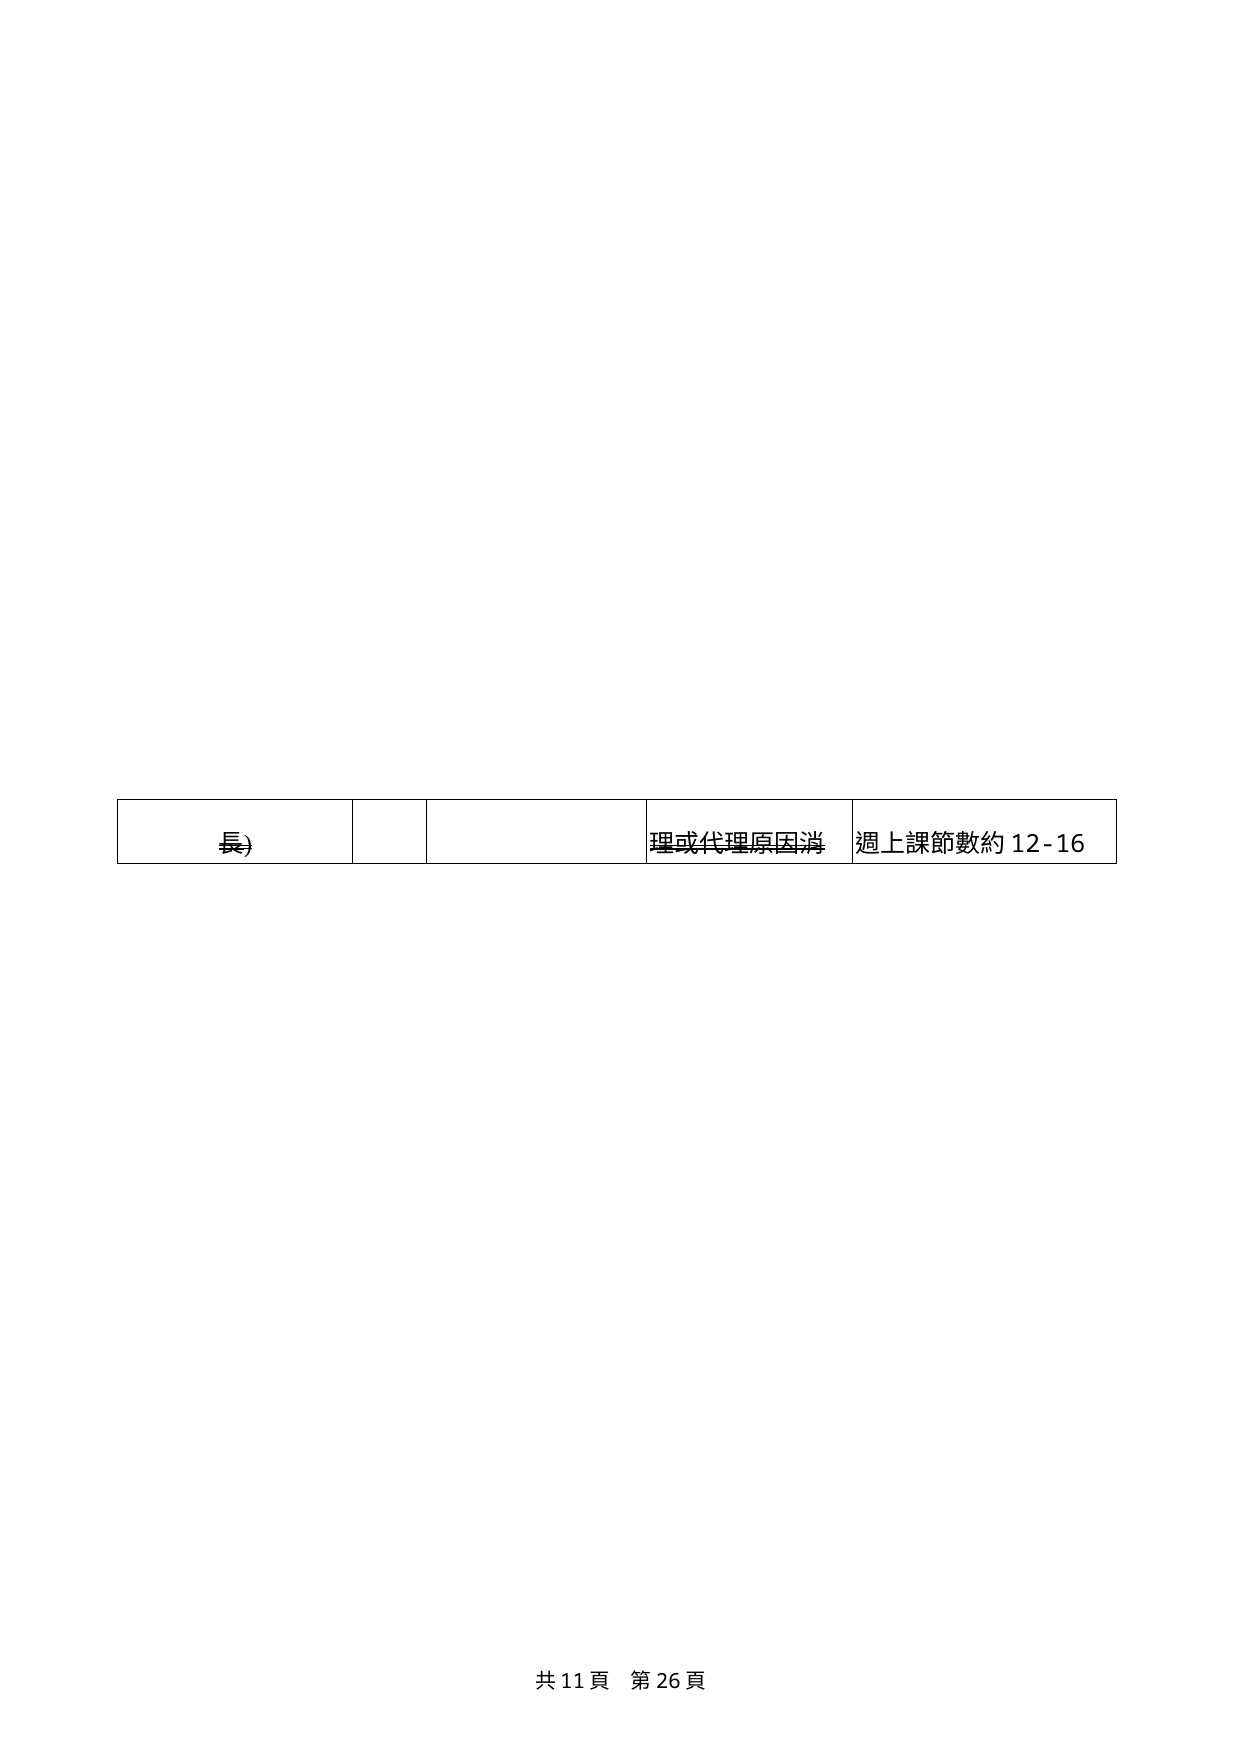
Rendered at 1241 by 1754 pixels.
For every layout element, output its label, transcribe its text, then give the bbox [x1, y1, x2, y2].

table_cell 週上課節數約12-16 [853, 800, 1116, 863]
table_cell 長) [118, 800, 352, 863]
table_cell 理或代理原因消 [647, 800, 852, 863]
table_cell [353, 800, 426, 863]
table_cell [427, 800, 646, 863]
